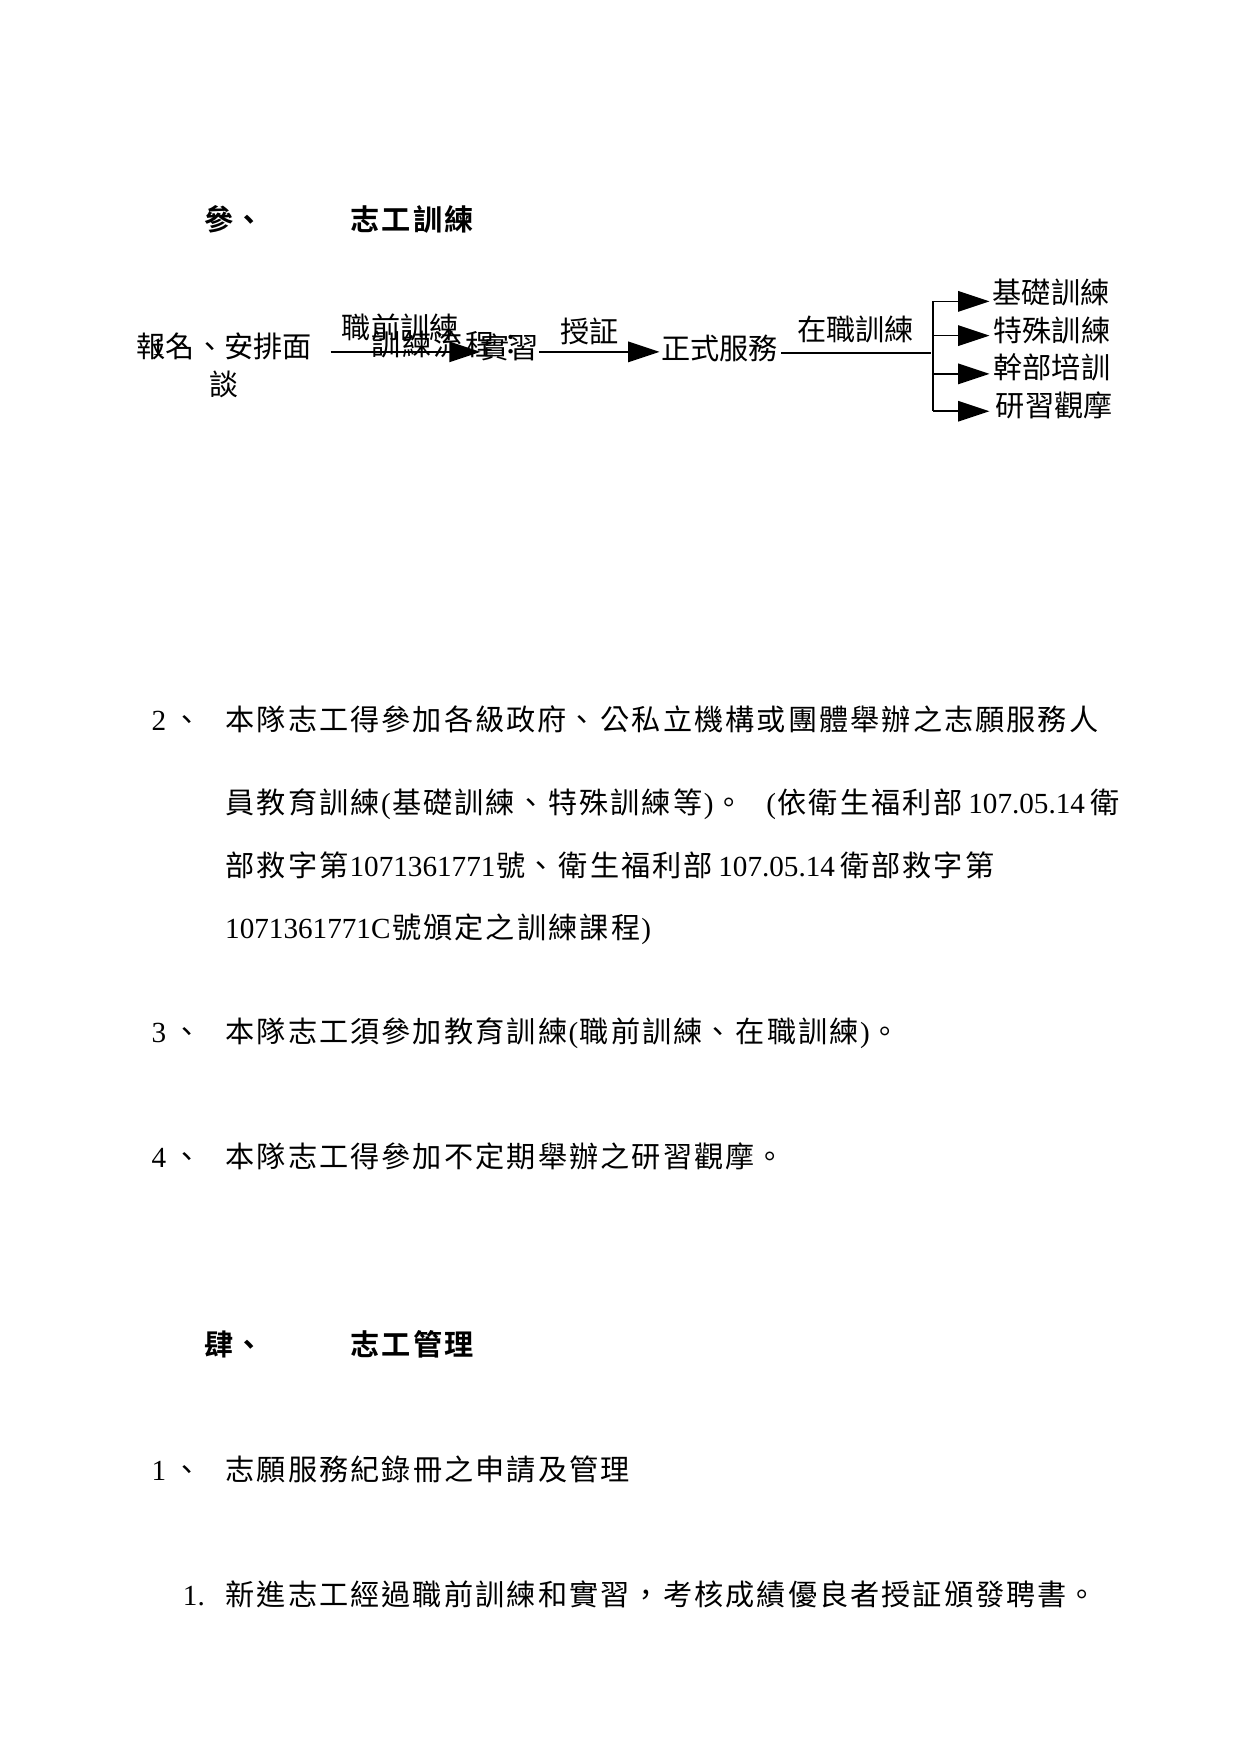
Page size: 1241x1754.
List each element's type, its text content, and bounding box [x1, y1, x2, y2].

list 志工管理 [195, 1259, 1120, 1384]
list 訓練流程： [145, 259, 1120, 384]
list 志工訓練 [195, 134, 1120, 259]
list 志願服務紀錄冊之申請及管理 [145, 1384, 1120, 1509]
list 新進志工經過職前訓練和實習，考核成績優良者授証頒發聘書。 [183, 1509, 1120, 1634]
list 本隊志工得參加不定期舉辦之研習觀摩。 [145, 1072, 1120, 1197]
list 本隊志工得參加各級政府、公私立機構或團體舉辦之志願服務人員教育訓練(基礎訓練、特殊訓練等)。 (依衛生福利部107.05.14衛部救字第1071361771號、衛生福利部107.05.14衛部救字第1071361771C號頒定之訓練課程) [145, 634, 1120, 947]
list 本隊志工須參加教育訓練(職前訓練、在職訓練)。 [145, 947, 1120, 1072]
